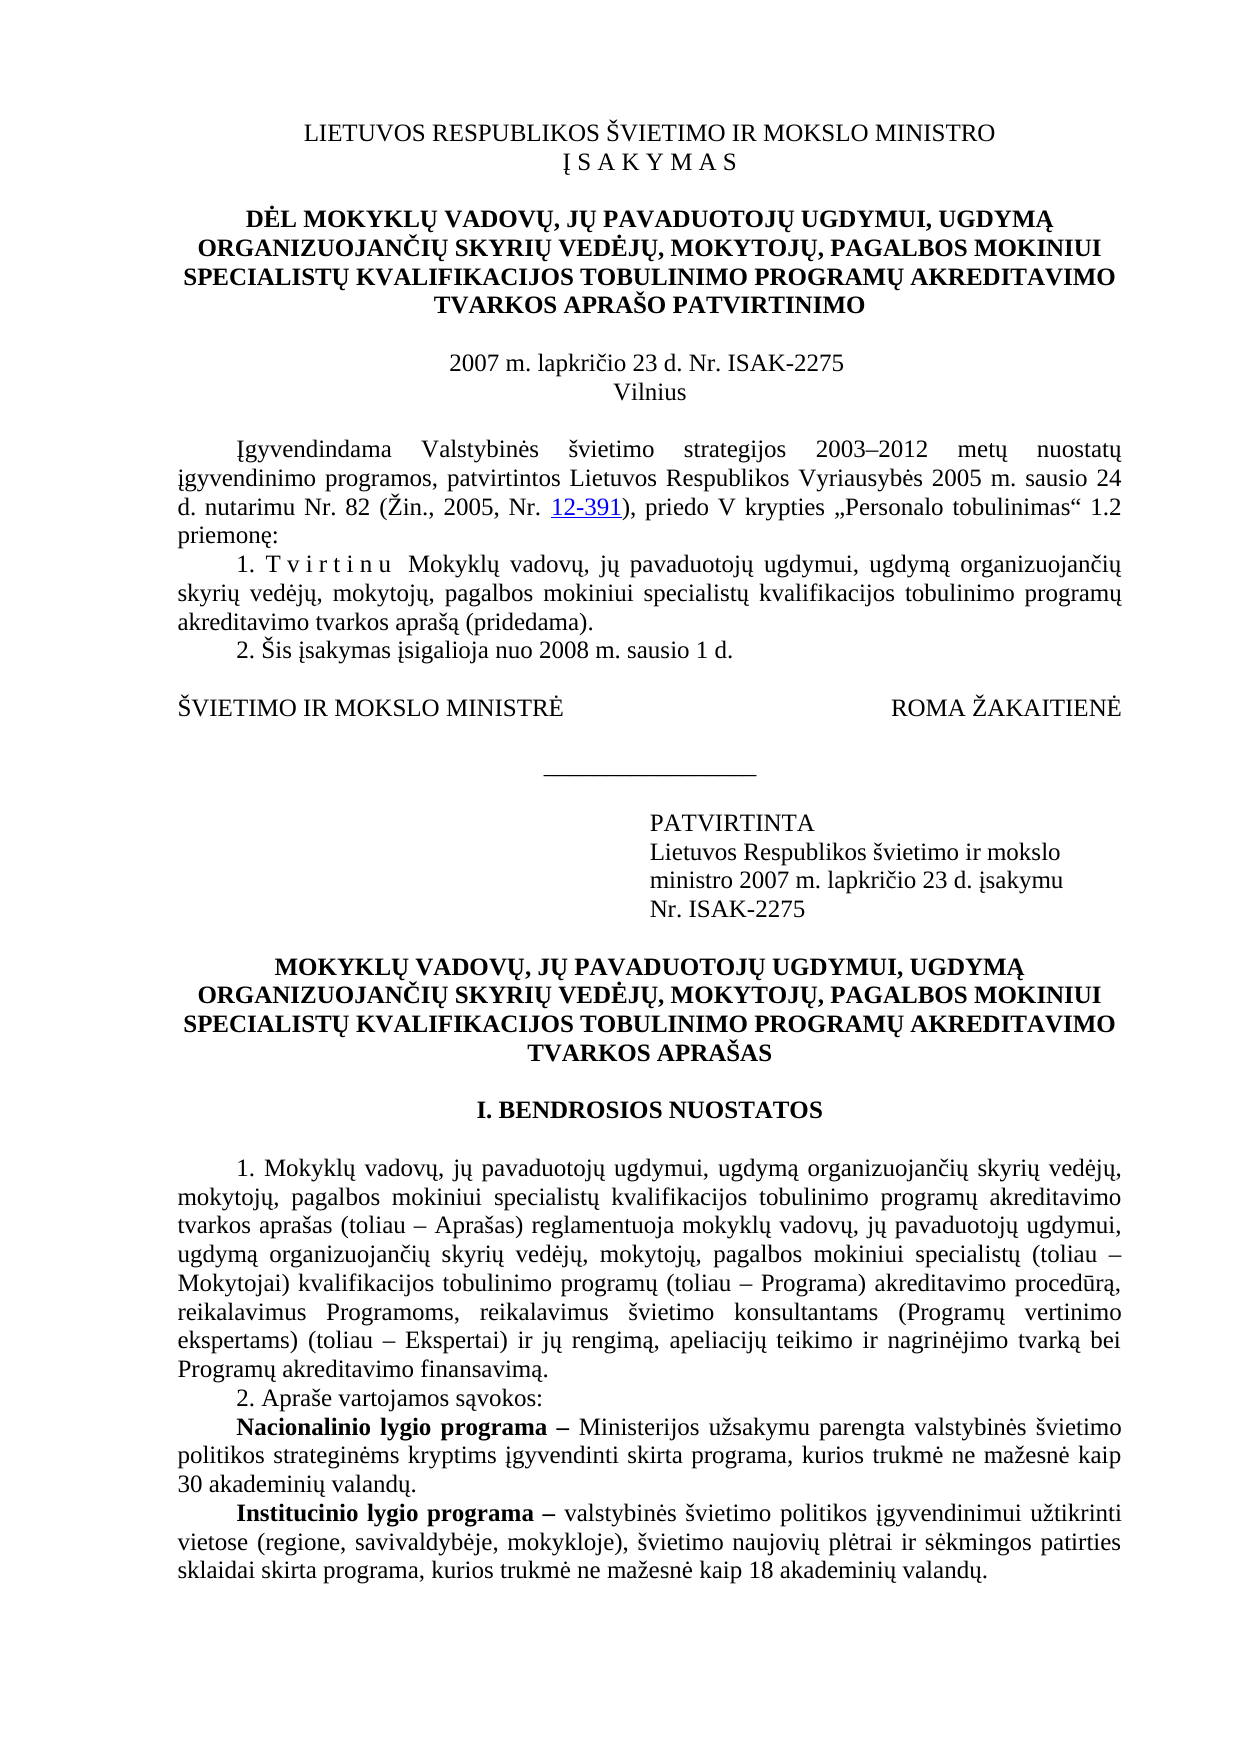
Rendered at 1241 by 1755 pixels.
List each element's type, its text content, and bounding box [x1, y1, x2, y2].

text 2007 m. lapkričio 23 d. Nr. ISAK-2275 [177, 348, 1122, 377]
text I. BENDROSIOS NUOSTATOS [177, 1096, 1122, 1124]
text 2. Apraše vartojamos sąvokos: [177, 1383, 1122, 1412]
text Vilnius [177, 377, 1122, 406]
text MOKYKLŲ VADOVŲ, JŲ PAVADUOTOJŲ UGDYMUI, UGDYMĄ ORGANIZUOJANČIŲ SKYRIŲ VEDĖJŲ, MOKYTOJŲ, PAGALBOS MOKINIUI SPECIALISTŲ KVALIFIKACIJOS TOBULINIMO PROGRAMŲ AKREDITAVIMO TVARKOS APRAŠAS [177, 952, 1122, 1067]
text DĖL MOKYKLŲ VADOVŲ, JŲ PAVADUOTOJŲ UGDYMUI, UGDYMĄ ORGANIZUOJANČIŲ SKYRIŲ VEDĖJŲ, MOKYTOJŲ, PAGALBOS MOKINIUI SPECIALISTŲ KVALIFIKACIJOS TOBULINIMO PROGRAMŲ AKREDITAVIMO [177, 204, 1122, 291]
text 1. Tvirtinu Mokyklų vadovų, jų pavaduotojų ugdymui, ugdymą organizuojančių skyrių vedėjų, mokytojų, pagalbos mokiniui specialistų kvalifikacijos tobulinimo programų akreditavimo tvarkos aprašą (pridedama). [177, 549, 1122, 636]
text Įgyvendindama Valstybinės švietimo strategijos 2003–2012 metų nuostatų įgyvendinimo programos, patvirtintos Lietuvos Respublikos Vyriausybės 2005 m. sausio 24 d. nutarimu Nr. 82 (Žin., 2005, Nr. 12-391), priedo V krypties „Personalo tobulinimas“ 1.2 priemonę: [177, 434, 1122, 549]
text ŠVIETIMO IR MOKSLO MINISTRĖ ROMA ŽAKAITIENĖ [177, 693, 1122, 722]
text TVARKOS APRAŠO PATVIRTINIMO [177, 291, 1122, 319]
text Institucinio lygio programa – valstybinės švietimo politikos įgyvendinimui užtikrinti vietose (regione, savivaldybėje, mokykloje), švietimo naujovių plėtrai ir sėkmingos patirties sklaidai skirta programa, kurios trukmė ne mažesnė kaip 18 akademinių valandų. [177, 1498, 1122, 1584]
text Lietuvos Respublikos švietimo ir mokslo ministro 2007 m. lapkričio 23 d. įsakymu Nr. ISAK-2275 [649, 837, 1122, 923]
text LIETUVOS RESPUBLIKOS ŠVIETIMO IR MOKSLO MINISTRO [177, 118, 1122, 147]
text Nacionalinio lygio programa – Ministerijos užsakymu parengta valstybinės švietimo politikos strateginėms kryptims įgyvendinti skirta programa, kurios trukmė ne mažesnė kaip 30 akademinių valandų. [177, 1412, 1122, 1498]
text _________________ [177, 751, 1122, 779]
text PATVIRTINTA [649, 808, 1122, 837]
text 2. Šis įsakymas įsigalioja nuo 2008 m. sausio 1 d. [177, 636, 1122, 664]
text ĮSAKYMAS [177, 147, 1122, 176]
text 1. Mokyklų vadovų, jų pavaduotojų ugdymui, ugdymą organizuojančių skyrių vedėjų, mokytojų, pagalbos mokiniui specialistų kvalifikacijos tobulinimo programų akreditavimo tvarkos aprašas (toliau – Aprašas) reglamentuoja mokyklų vadovų, jų pavaduotojų ugdymui, ugdymą organizuojančių skyrių vedėjų, mokytojų, pagalbos mokiniui specialistų (toliau – Mokytojai) kvalifikacijos tobulinimo programų (toliau – Programa) akreditavimo procedūrą, reikalavimus Programoms, reikalavimus švietimo konsultantams (Programų vertinimo ekspertams) (toliau – Ekspertai) ir jų rengimą, apeliacijų teikimo ir nagrinėjimo tvarką bei Programų akreditavimo finansavimą. [177, 1153, 1122, 1383]
